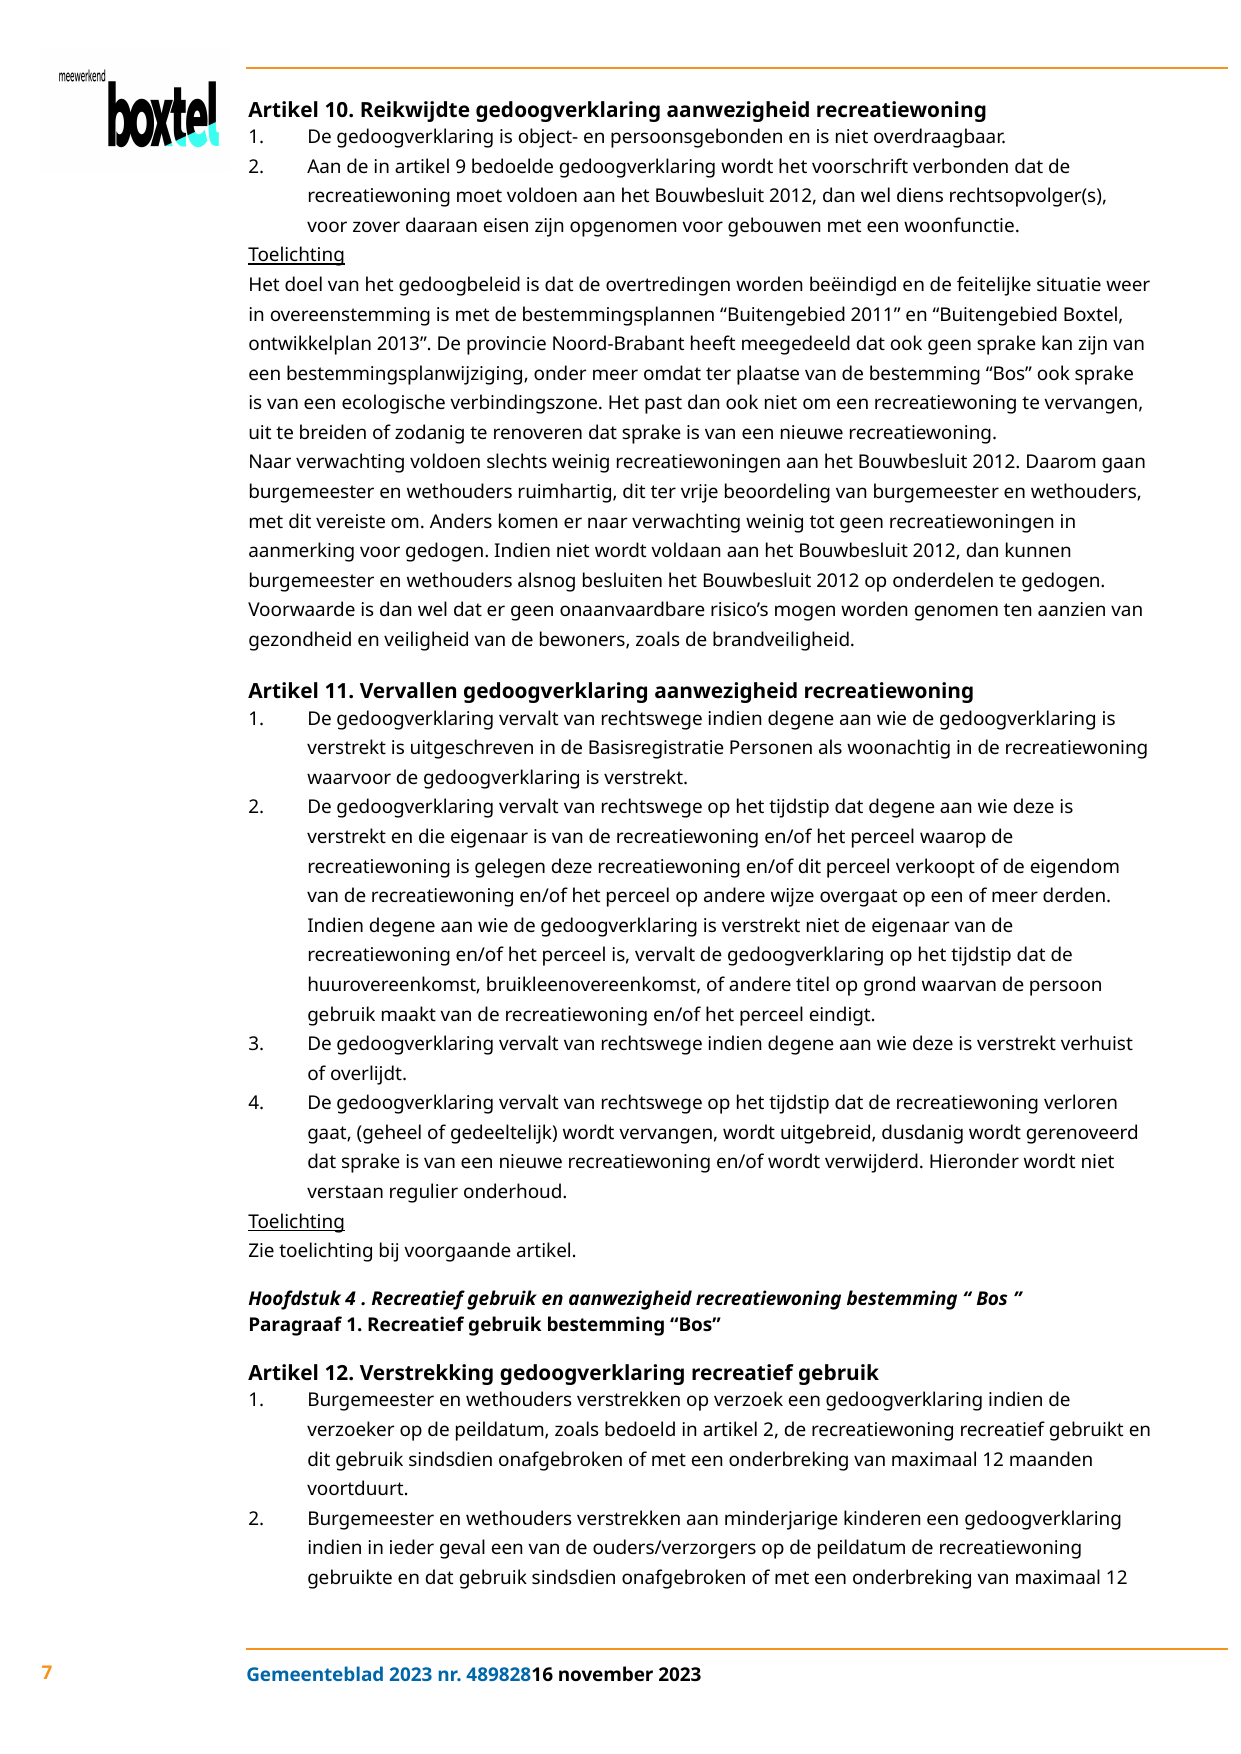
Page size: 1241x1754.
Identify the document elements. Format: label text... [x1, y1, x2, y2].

picture [41, 47, 231, 172]
list De gedoogverklaring vervalt van rechtswege op het tijdstip dat de recreatiewoning verloren gaat, (geheel of gedeeltelijk) wordt vervangen, wordt uitgebreid, dusdanig wordt gerenoveerd dat sprake is van een nieuwe recreatiewoning en/of wordt verwijderd. Hieronder wordt niet verstaan regulier onderhoud. [248, 1089, 1152, 1204]
list Burgemeester en wethouders verstrekken op verzoek een gedoogverklaring indien de verzoeker op de peildatum, zoals bedoeld in artikel 2, de recreatiewoning recreatief gebruikt en dit gebruik sindsdien onafgebroken of met een onderbreking van maximaal 12 maanden voortduurt. [248, 1387, 1152, 1501]
text Artikel 10. Reikwijdte gedoogverklaring aanwezigheid recreatiewoning [248, 95, 1152, 123]
text Toelichting [248, 242, 1152, 267]
list De gedoogverklaring is object- en persoonsgebonden en is niet overdraagbaar. [248, 123, 1152, 149]
text Toelichting [248, 1208, 1152, 1234]
list De gedoogverklaring vervalt van rechtswege op het tijdstip dat degene aan wie deze is verstrekt en die eigenaar is van de recreatiewoning en/of het perceel waarop de recreatiewoning is gelegen deze recreatiewoning en/of dit perceel verkoopt of de eigendom van de recreatiewoning en/of het perceel op andere wijze overgaat op een of meer derden. Indien degene aan wie de gedoogverklaring is verstrekt niet de eigenaar van de recreatiewoning en/of het perceel is, vervalt de gedoogverklaring op het tijdstip dat de huurovereenkomst, bruikleenovereenkomst, of andere titel op grond waarvan de persoon gebruik maakt van de recreatiewoning en/of het perceel eindigt. [248, 794, 1152, 1027]
list De gedoogverklaring vervalt van rechtswege indien degene aan wie deze is verstrekt verhuist of overlijdt. [248, 1030, 1152, 1086]
list De gedoogverklaring vervalt van rechtswege indien degene aan wie de gedoogverklaring is verstrekt is uitgeschreven in de Basisregistratie Personen als woonachtig in de recreatiewoning waarvoor de gedoogverklaring is verstrekt. [248, 705, 1152, 790]
text Hoofdstuk 4 . Recreatief gebruik en aanwezigheid recreatiewoning bestemming “ Bos ” [248, 1283, 1152, 1312]
text Artikel 11. Vervallen gedoogverklaring aanwezigheid recreatiewoning [248, 677, 1152, 705]
text Het doel van het gedoogbeleid is dat de overtredingen worden beëindigd en de feitelijke situatie weer in overeenstemming is met de bestemmingsplannen “Buitengebied 2011” en “Buitengebied Boxtel, ontwikkelplan 2013”. De provincie Noord-Brabant heeft meegedeeld dat ook geen sprake kan zijn van een bestemmingsplanwijziging, onder meer omdat ter plaatse van de bestemming “Bos” ook sprake is van een ecologische verbindingszone. Het past dan ook niet om een recreatiewoning te vervangen, uit te breiden of zodanig te renoveren dat sprake is van een nieuwe recreatiewoning. [248, 271, 1152, 445]
text Naar verwachting voldoen slechts weinig recreatiewoningen aan het Bouwbesluit 2012. Daarom gaan burgemeester en wethouders ruimhartig, dit ter vrije beoordeling van burgemeester en wethouders, met dit vereiste om. Anders komen er naar verwachting weinig tot geen recreatiewoningen in aanmerking voor gedogen. Indien niet wordt voldaan aan het Bouwbesluit 2012, dan kunnen burgemeester en wethouders alsnog besluiten het Bouwbesluit 2012 op onderdelen te gedogen. Voorwaarde is dan wel dat er geen onaanvaardbare risico’s mogen worden genomen ten aanzien van gezondheid en veiligheid van de bewoners, zoals de brandveiligheid. [248, 449, 1152, 652]
text Paragraaf 1. Recreatief gebruik bestemming “Bos” [248, 1312, 1152, 1337]
list Aan de in artikel 9 bedoelde gedoogverklaring wordt het voorschrift verbonden dat de recreatiewoning moet voldoen aan het Bouwbesluit 2012, dan wel diens rechtsopvolger(s), voor zover daaraan eisen zijn opgenomen voor gebouwen met een woonfunctie. [248, 153, 1152, 238]
text Zie toelichting bij voorgaande artikel. [248, 1237, 1152, 1263]
list Burgemeester en wethouders verstrekken aan minderjarige kinderen een gedoogverklaring indien in ieder geval een van de ouders/verzorgers op de peildatum de recreatiewoning gebruikte en dat gebruik sindsdien onafgebroken of met een onderbreking van maximaal 12 [248, 1505, 1152, 1590]
text Artikel 12. Verstrekking gedoogverklaring recreatief gebruik [248, 1358, 1152, 1387]
